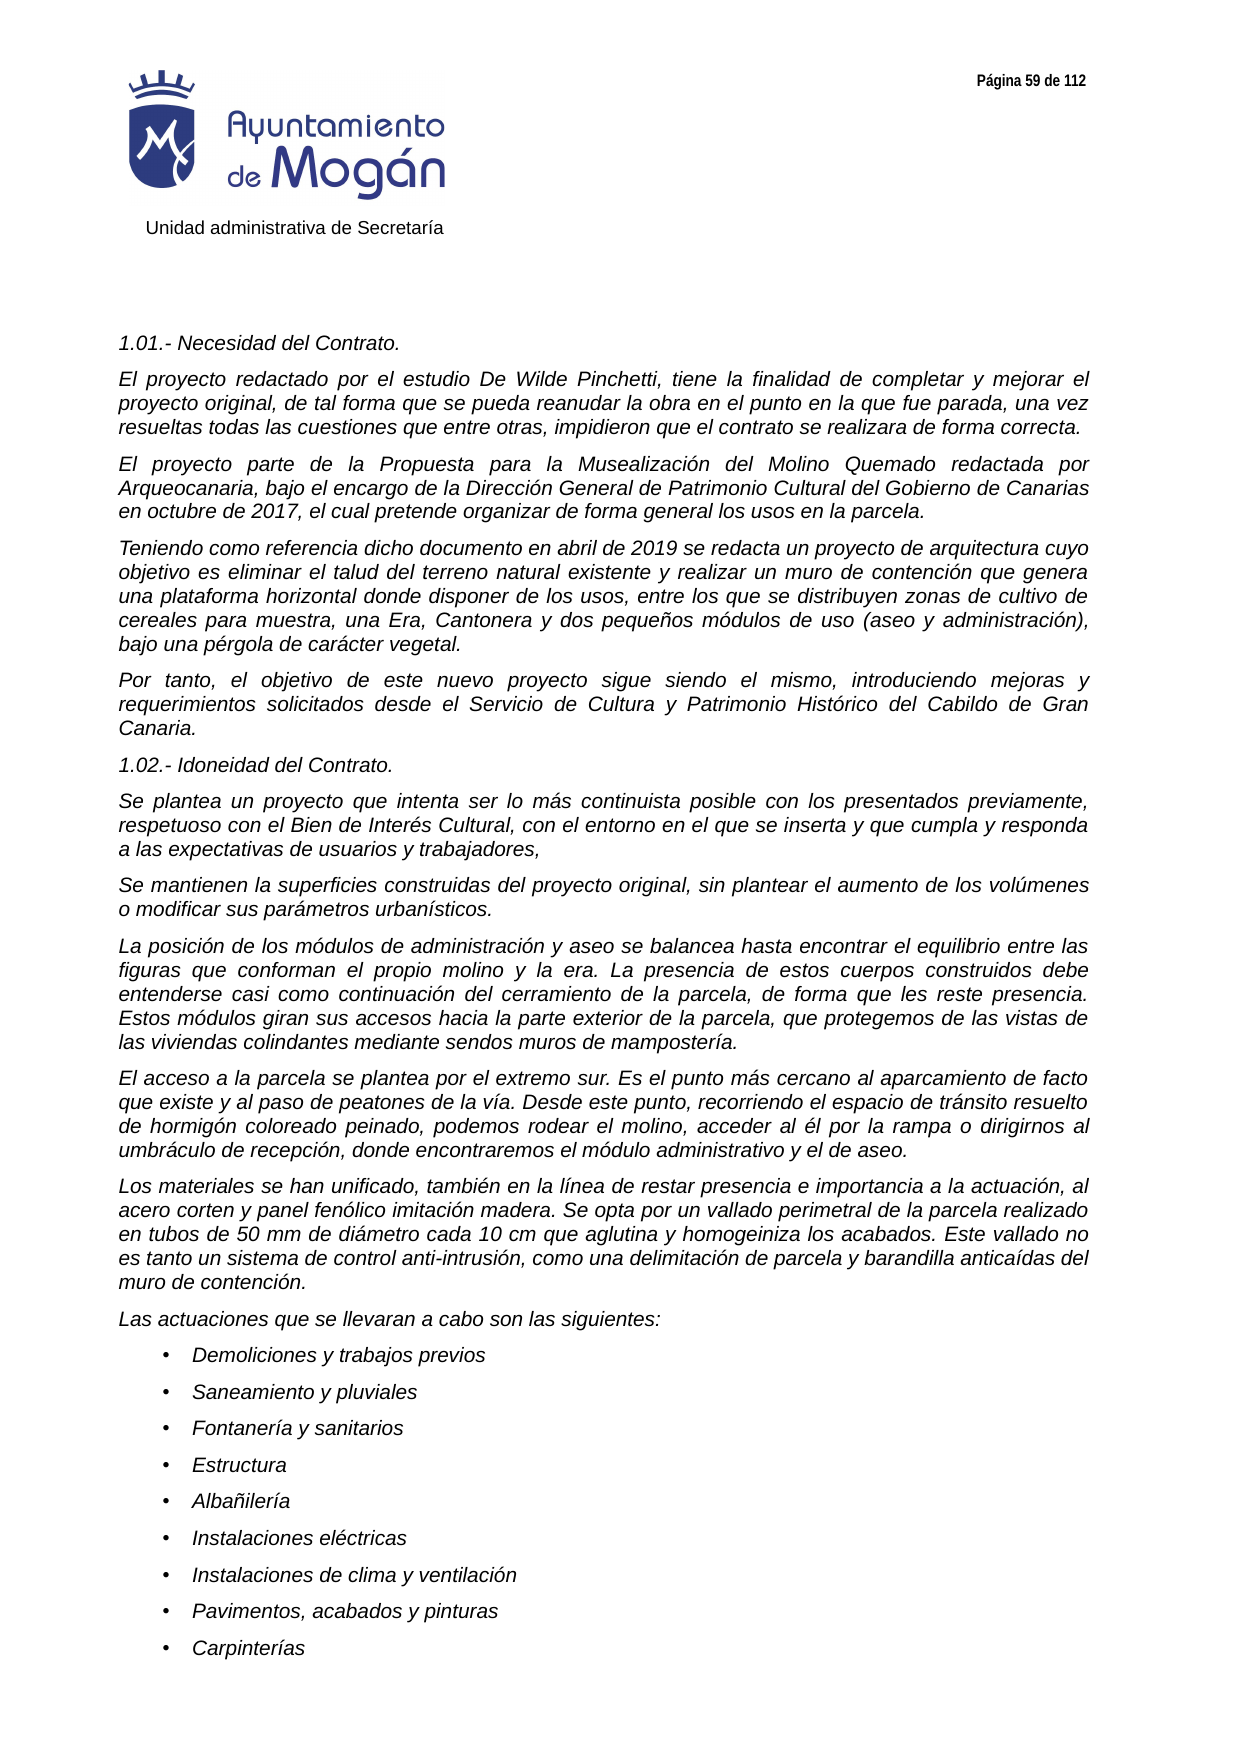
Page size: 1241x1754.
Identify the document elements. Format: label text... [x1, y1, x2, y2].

list Carpinterías [162, 1636, 1092, 1659]
text Teniendo como referencia dicho documento en abril de 2019 se redacta un proyecto de arquitectura cuyo objetivo es eliminar el talud del terreno natural existente y realizar un muro de contención que genera una plataforma horizontal donde disponer de los usos, entre los que se distribuyen zonas de cultivo de cereales para muestra, una Era, Cantonera y dos pequeños módulos de uso (aseo y administración), bajo una pérgola de carácter vegetal. [118, 536, 1092, 656]
list Pavimentos, acabados y pinturas [162, 1599, 1092, 1623]
list Saneamiento y pluviales [162, 1379, 1092, 1404]
text 1.01.- Necesidad del Contrato. [118, 331, 1092, 354]
text 1.02.- Idoneidad del Contrato. [118, 752, 1092, 776]
picture [128, 70, 445, 206]
list Instalaciones eléctricas [162, 1526, 1092, 1550]
text Los materiales se han unificado, también en la línea de restar presencia e importancia a la actuación, al acero corten y panel fenólico imitación madera. Se opta por un vallado perimetral de la parcela realizado en tubos de 50 mm de diámetro cada 10 cm que aglutina y homogeiniza los acabados. Este vallado no es tanto un sistema de control anti-intrusión, como una delimitación de parcela y barandilla anticaídas del muro de contención. [118, 1174, 1092, 1294]
text Se mantienen la superficies construidas del proyecto original, sin plantear el aumento de los volúmenes o modificar sus parámetros urbanísticos. [118, 873, 1092, 921]
list Estructura [162, 1453, 1092, 1477]
text El acceso a la parcela se plantea por el extremo sur. Es el punto más cercano al aparcamiento de facto que existe y al paso de peatones de la vía. Desde este punto, recorriendo el espacio de tránsito resuelto de hormigón coloreado peinado, podemos rodear el molino, acceder al él por la rampa o dirigirnos al umbráculo de recepción, donde encontraremos el módulo administrativo y el de aseo. [118, 1066, 1092, 1162]
text La posición de los módulos de administración y aseo se balancea hasta encontrar el equilibrio entre las figuras que conforman el propio molino y la era. La presencia de estos cuerpos construidos debe entenderse casi como continuación del cerramiento de la parcela, de forma que les reste presencia. Estos módulos giran sus accesos hacia la parte exterior de la parcela, que protegemos de las vistas de las viviendas colindantes mediante sendos muros de mampostería. [118, 934, 1092, 1053]
text El proyecto redactado por el estudio De Wilde Pinchetti, tiene la finalidad de completar y mejorar el proyecto original, de tal forma que se pueda reanudar la obra en el punto en la que fue parada, una vez resueltas todas las cuestiones que entre otras, impidieron que el contrato se realizara de forma correcta. [118, 367, 1092, 439]
list Fontanería y sanitarios [162, 1416, 1092, 1440]
list Instalaciones de clima y ventilación [162, 1562, 1092, 1586]
text Se plantea un proyecto que intenta ser lo más continuista posible con los presentados previamente, respetuoso con el Bien de Interés Cultural, con el entorno en el que se inserta y que cumpla y responda a las expectativas de usuarios y trabajadores, [118, 789, 1092, 861]
text Por tanto, el objetivo de este nuevo proyecto sigue siendo el mismo, introduciendo mejoras y requerimientos solicitados desde el Servicio de Cultura y Patrimonio Histórico del Cabildo de Gran Canaria. [118, 668, 1092, 740]
text El proyecto parte de la Propuesta para la Musealización del Molino Quemado redactada por Arqueocanaria, bajo el encargo de la Dirección General de Patrimonio Cultural del Gobierno de Canarias en octubre de 2017, el cual pretende organizar de forma general los usos en la parcela. [118, 451, 1092, 523]
list Albañilería [162, 1489, 1092, 1513]
list Demoliciones y trabajos previos [162, 1343, 1092, 1367]
text Las actuaciones que se llevaran a cabo son las siguientes: [118, 1307, 1092, 1331]
